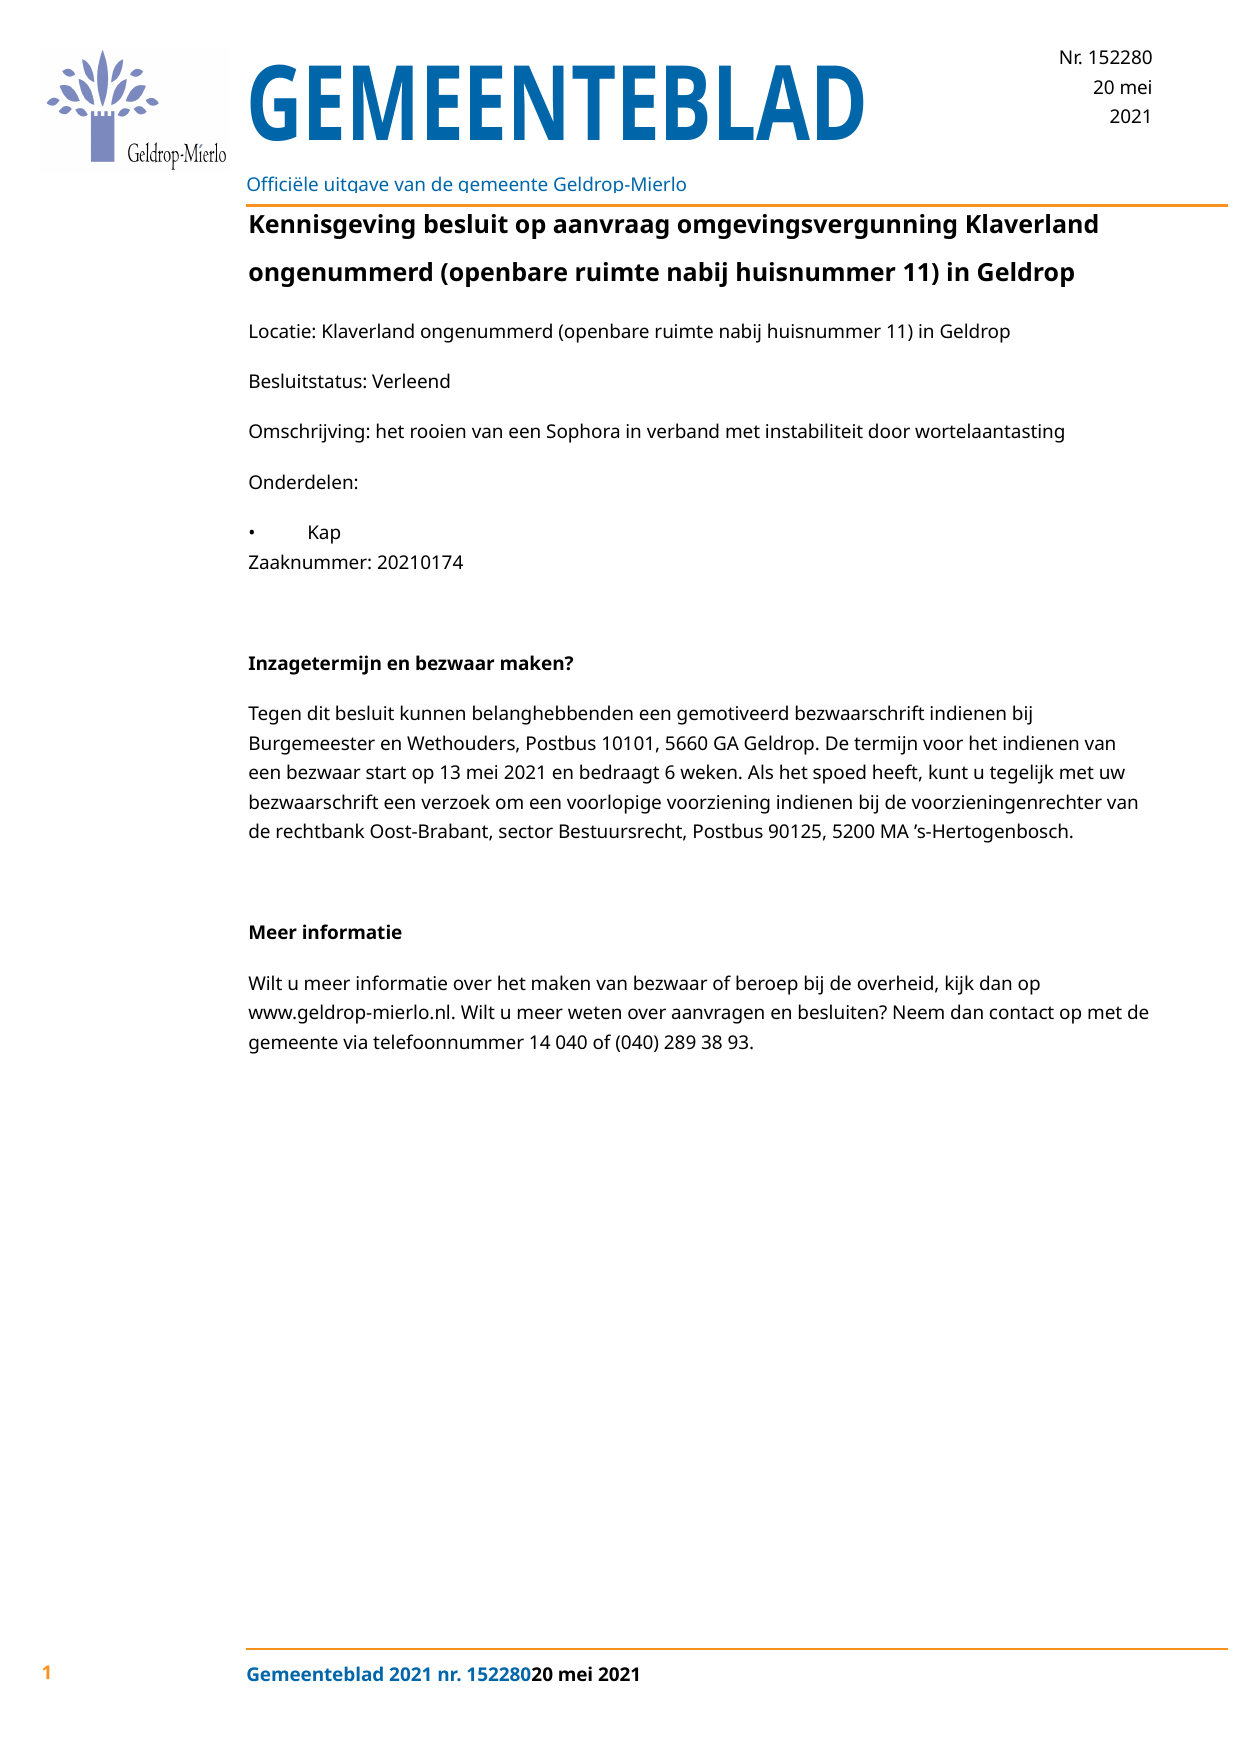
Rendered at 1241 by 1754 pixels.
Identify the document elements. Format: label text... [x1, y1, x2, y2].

text Besluitstatus: Verleend [248, 368, 1152, 394]
text Onderdelen: [248, 469, 1152, 495]
text Tegen dit besluit kunnen belanghebbenden een gemotiveerd bezwaarschrift indienen bij Burgemeester en Wethouders, Postbus 10101, 5660 GA Geldrop. De termijn voor het indienen van een bezwaar start op 13 mei 2021 en bedraagt 6 weken. Als het spoed heeft, kunt u tegelijk met uw bezwaarschrift een verzoek om een voorlopige voorziening indienen bij de voorzieningenrechter van de rechtbank Oost-Brabant, sector Bestuursrecht, Postbus 90125, 5200 MA ’s-Hertogenbosch. [248, 700, 1152, 844]
list Kap [248, 519, 1152, 545]
text Meer informatie [248, 919, 1152, 945]
text Wilt u meer informatie over het maken van bezwaar of beroep bij de overheid, kijk dan op www.geldrop-mierlo.nl. Wilt u meer weten over aanvragen en besluiten? Neem dan contact op met de gemeente via telefoonnummer 14 040 of (040) 289 38 93. [248, 970, 1152, 1055]
text Locatie: Klaverland ongenummerd (openbare ruimte nabij huisnummer 11) in Geldrop [248, 318, 1152, 344]
text Omschrijving: het rooien van een Sophora in verband met instabiliteit door wortelaantasting [248, 419, 1152, 444]
text Kennisgeving besluit op aanvraag omgevingsvergunning Klaverland ongenummerd (openbare ruimte nabij huisnummer 11) in Geldrop [248, 207, 1152, 288]
text Inzagetermijn en bezwaar maken? [248, 650, 1152, 676]
picture [41, 47, 231, 172]
text Zaaknummer: 20210174 [248, 549, 1152, 575]
